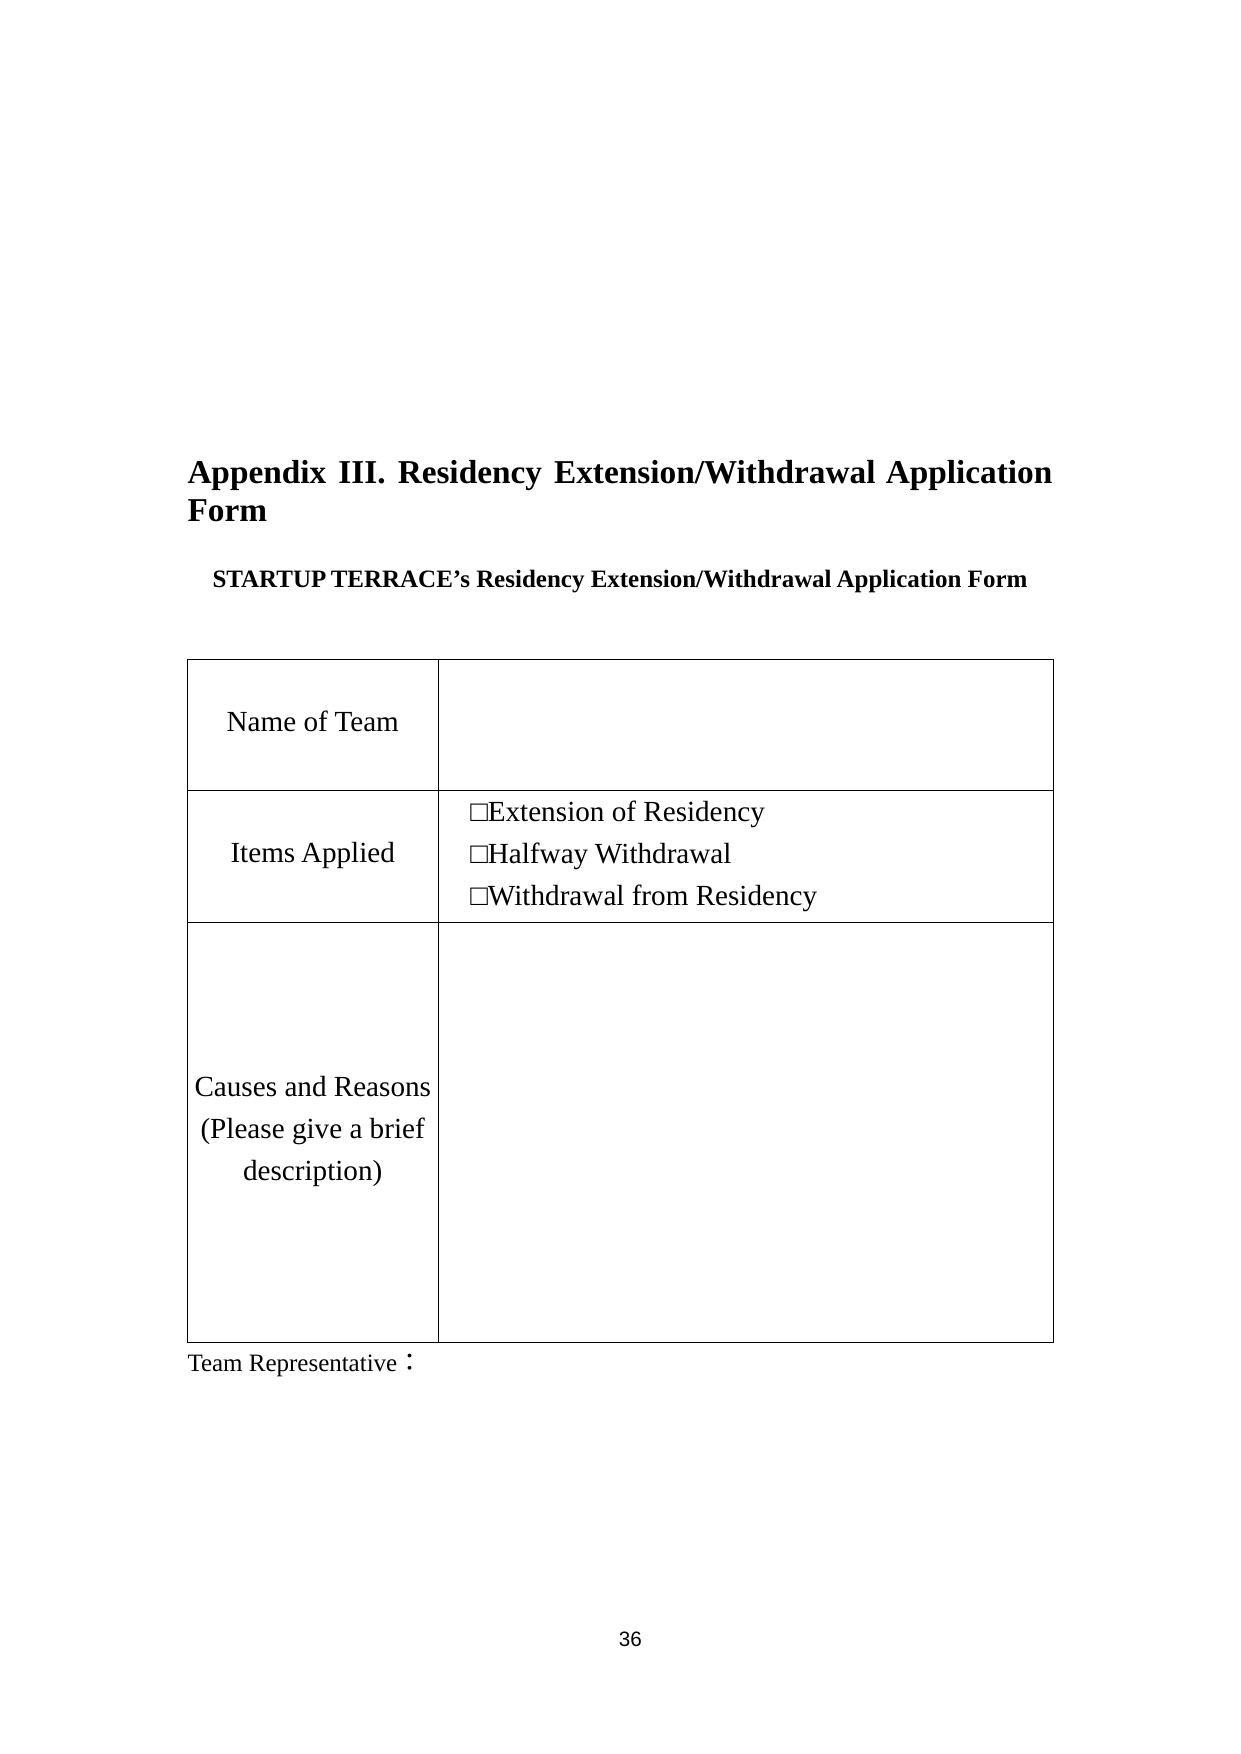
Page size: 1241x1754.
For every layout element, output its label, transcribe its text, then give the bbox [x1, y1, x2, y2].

table_header Name of Team [188, 660, 438, 790]
table_cell Items Applied [188, 791, 438, 922]
table_cell □Extension of Residency □Halfway Withdrawal □Withdrawal from Residency [439, 791, 1053, 922]
table_cell [439, 923, 1053, 1342]
table_cell Causes and Reasons (Please give a brief description) [188, 923, 438, 1342]
subtitle Appendix III. Residency Extension/Withdrawal Application Form [187, 452, 1053, 528]
text Team Representative： [187, 1343, 1053, 1379]
text STARTUP TERRACE’s Residency Extension/Withdrawal Application Form [187, 564, 1053, 593]
table_header [439, 660, 1053, 790]
